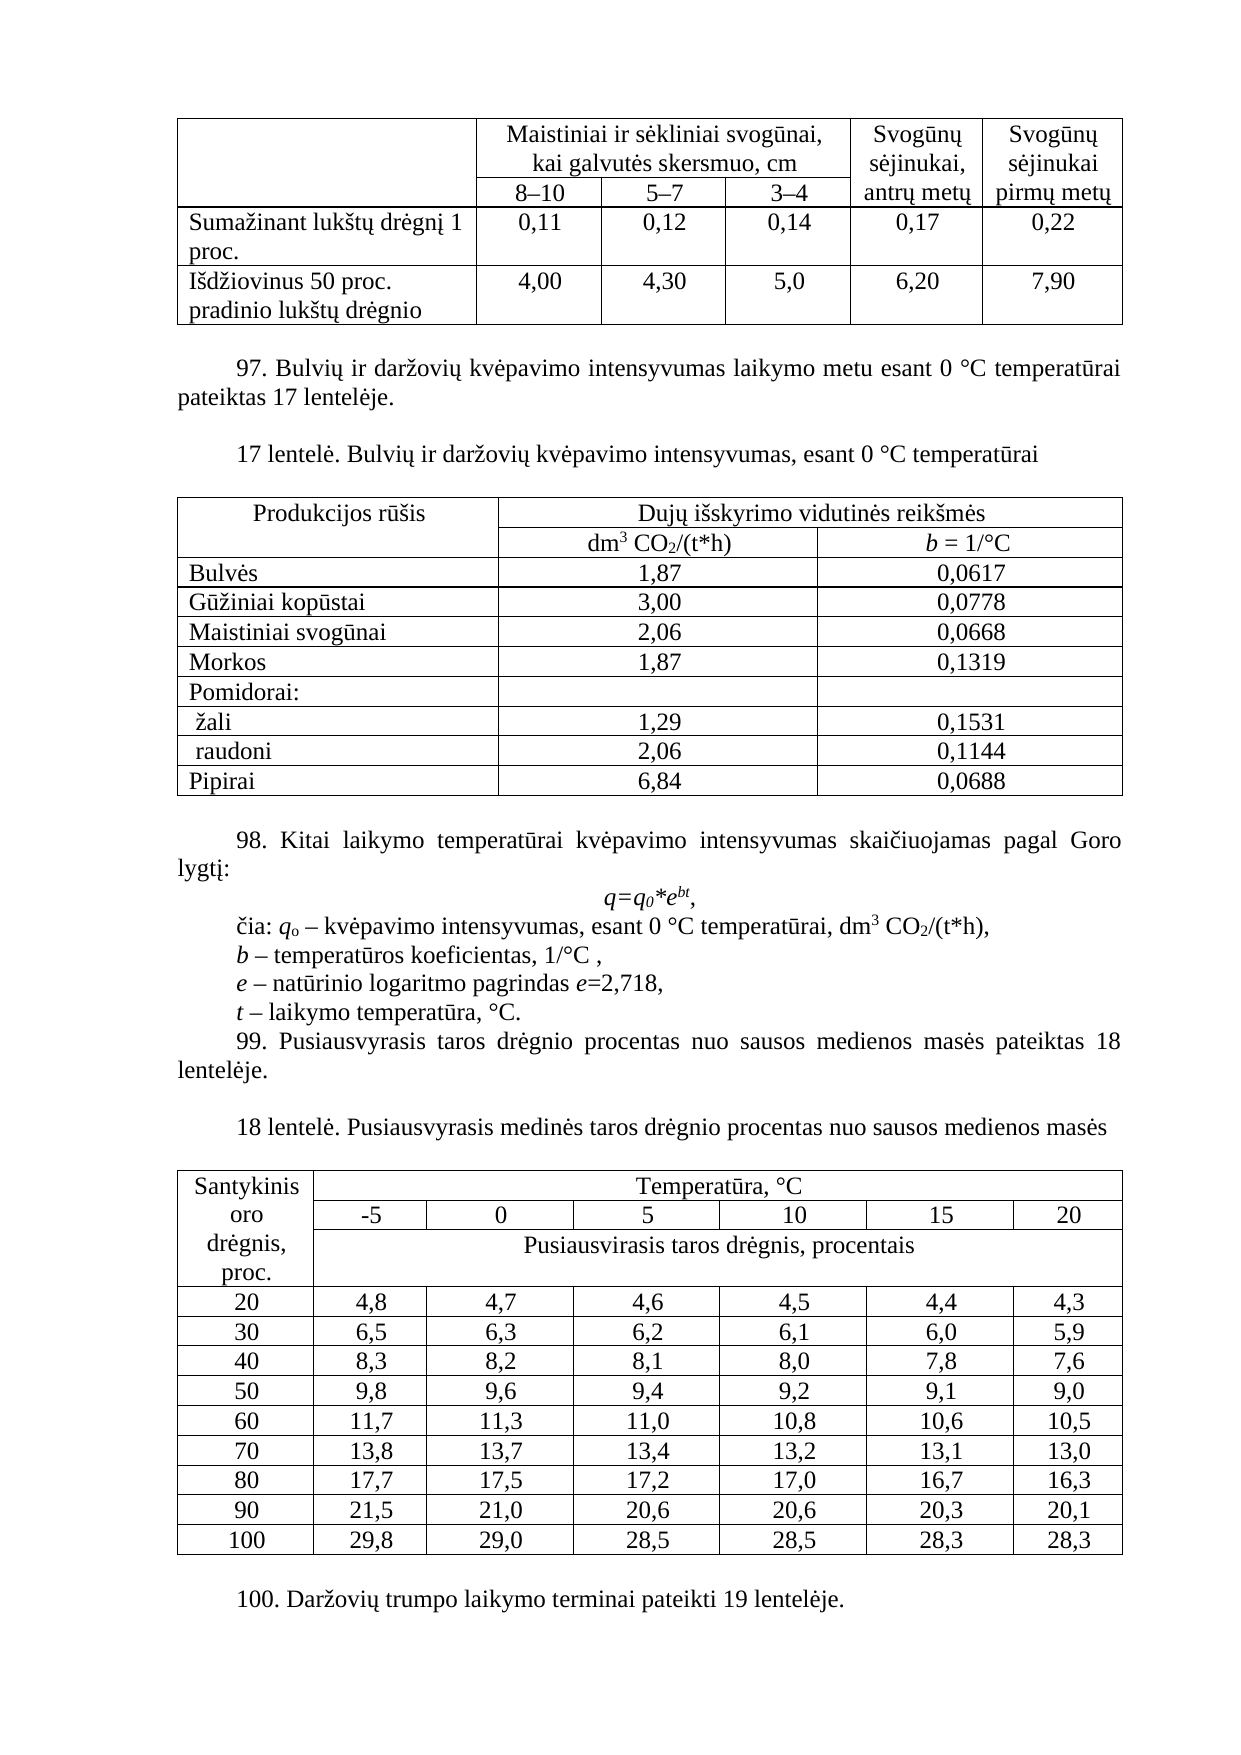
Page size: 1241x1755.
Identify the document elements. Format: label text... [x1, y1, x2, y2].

table_cell 4,30 [602, 266, 725, 323]
text t – laikymo temperatūra, °C. [177, 997, 1122, 1026]
table_cell Svogūnų sėjinukai, antrų metų [851, 119, 982, 206]
table_cell 7,8 [867, 1346, 1013, 1375]
table_cell 50 [178, 1376, 313, 1405]
table_cell 10,8 [720, 1406, 866, 1435]
table_header [178, 119, 476, 206]
table_cell 0 [427, 1201, 573, 1229]
table_cell 6,3 [427, 1317, 573, 1345]
table_cell 0,22 [983, 208, 1122, 265]
table_cell 17,2 [574, 1466, 719, 1494]
table_cell 9,8 [314, 1376, 426, 1405]
table_cell 100 [178, 1525, 313, 1554]
table_cell 1,29 [499, 707, 817, 735]
table_cell 11,0 [574, 1406, 719, 1435]
table_cell b = 1/°C [818, 528, 1122, 557]
table_header Santykinis oro drėgnis, proc. [178, 1171, 313, 1286]
text 18 lentelė. Pusiausvyrasis medinės taros drėgnio procentas nuo sausos medienos masės [177, 1112, 1122, 1141]
table_cell 13,7 [427, 1436, 573, 1464]
table_cell 11,7 [314, 1406, 426, 1435]
table_header Temperatūra, °C [314, 1171, 1122, 1199]
table_cell 0,1144 [818, 736, 1122, 765]
table_cell 20 [178, 1287, 313, 1316]
table_cell 11,3 [427, 1406, 573, 1435]
table_cell 9,2 [720, 1376, 866, 1405]
table_cell 5 [574, 1201, 719, 1229]
table_cell 8,1 [574, 1346, 719, 1375]
table_cell 6,2 [574, 1317, 719, 1345]
table_cell 20,6 [720, 1495, 866, 1524]
table_cell 4,7 [427, 1287, 573, 1316]
table_cell 7,6 [1014, 1346, 1122, 1375]
table_cell 4,5 [720, 1287, 866, 1316]
table_cell 30 [178, 1317, 313, 1345]
table_cell 6,5 [314, 1317, 426, 1345]
table_cell 20,3 [867, 1495, 1013, 1524]
table_cell [499, 677, 817, 706]
table_cell 15 [867, 1201, 1013, 1229]
table_cell 0,1531 [818, 707, 1122, 735]
table_cell 3–4 [726, 178, 850, 206]
table_cell 10,6 [867, 1406, 1013, 1435]
table_cell 13,1 [867, 1436, 1013, 1464]
table_cell 2,06 [499, 617, 817, 646]
table_cell 5,0 [726, 266, 850, 323]
table_cell 2,06 [499, 736, 817, 765]
text 99. Pusiausvyrasis taros drėgnio procentas nuo sausos medienos masės pateiktas 18 lentelėje. [177, 1026, 1122, 1083]
table_cell dm3 CO2/(t*h) [499, 528, 817, 557]
table_cell raudoni [178, 736, 498, 765]
table_cell 90 [178, 1495, 313, 1524]
table_cell 5,9 [1014, 1317, 1122, 1345]
table_cell 17,7 [314, 1466, 426, 1494]
table_cell 0,1319 [818, 647, 1122, 676]
table_cell 70 [178, 1436, 313, 1464]
table_cell Pipirai [178, 766, 498, 795]
table_cell 13,0 [1014, 1436, 1122, 1464]
table_cell 4,6 [574, 1287, 719, 1316]
table_cell 13,2 [720, 1436, 866, 1464]
table_cell 28,5 [574, 1525, 719, 1554]
text 97. Bulvių ir daržovių kvėpavimo intensyvumas laikymo metu esant 0 °C temperatūrai pateiktas 17 lentelėje. [177, 353, 1122, 411]
table_cell 9,0 [1014, 1376, 1122, 1405]
table_cell 1,87 [499, 647, 817, 676]
table_header Produkcijos rūšis [178, 498, 498, 557]
table_cell 0,0688 [818, 766, 1122, 795]
table_cell 6,84 [499, 766, 817, 795]
table_cell 8–10 [477, 178, 601, 206]
table_cell 28,3 [1014, 1525, 1122, 1554]
table_cell Išdžiovinus 50 proc. pradinio lukštų drėgnio [178, 266, 476, 323]
table_cell 28,5 [720, 1525, 866, 1554]
table_cell 4,3 [1014, 1287, 1122, 1316]
table_cell Sumažinant lukštų drėgnį 1 proc. [178, 208, 476, 265]
table_cell Pomidorai: [178, 677, 498, 706]
table_cell 3,00 [499, 588, 817, 616]
table_cell 4,4 [867, 1287, 1013, 1316]
table_cell 16,3 [1014, 1466, 1122, 1494]
text b – temperatūros koeficientas, 1/°C , [177, 940, 1122, 968]
text 98. Kitai laikymo temperatūrai kvėpavimo intensyvumas skaičiuojamas pagal Goro lygtį: [177, 825, 1122, 882]
table_cell 0,17 [851, 208, 982, 265]
text 17 lentelė. Bulvių ir daržovių kvėpavimo intensyvumas, esant 0 °C temperatūrai [177, 439, 1122, 468]
table_cell 21,5 [314, 1495, 426, 1524]
table_header Dujų išskyrimo vidutinės reikšmės [499, 498, 1122, 527]
table_cell žali [178, 707, 498, 735]
text 100. Daržovių trumpo laikymo terminai pateikti 19 lentelėje. [177, 1584, 1122, 1612]
table_cell 29,8 [314, 1525, 426, 1554]
table_cell 8,0 [720, 1346, 866, 1375]
table_cell Bulvės [178, 558, 498, 586]
table_cell 9,6 [427, 1376, 573, 1405]
table_cell 17,5 [427, 1466, 573, 1494]
table_cell 21,0 [427, 1495, 573, 1524]
table_cell 10 [720, 1201, 866, 1229]
table_cell 4,00 [477, 266, 601, 323]
table_cell 0,0668 [818, 617, 1122, 646]
table_cell 8,3 [314, 1346, 426, 1375]
table_cell 0,12 [602, 208, 725, 265]
table_cell 9,1 [867, 1376, 1013, 1405]
table_cell 29,0 [427, 1525, 573, 1554]
table_cell 60 [178, 1406, 313, 1435]
table_cell Maistiniai ir sėkliniai svogūnai, kai galvutės skersmuo, cm [477, 119, 850, 177]
table_cell 0,14 [726, 208, 850, 265]
table_cell 13,8 [314, 1436, 426, 1464]
table_cell 20 [1014, 1201, 1122, 1229]
text e – natūrinio logaritmo pagrindas e=2,718, [177, 968, 1122, 997]
table_cell 10,5 [1014, 1406, 1122, 1435]
table_cell 20,1 [1014, 1495, 1122, 1524]
table_cell 20,6 [574, 1495, 719, 1524]
table_cell Gūžiniai kopūstai [178, 588, 498, 616]
table_cell Maistiniai svogūnai [178, 617, 498, 646]
table_cell 13,4 [574, 1436, 719, 1464]
table_cell 28,3 [867, 1525, 1013, 1554]
table_cell 6,0 [867, 1317, 1013, 1345]
table_cell 40 [178, 1346, 313, 1375]
table_cell 80 [178, 1466, 313, 1494]
text q=q0*ebt, [177, 882, 1122, 911]
table_cell 0,0778 [818, 588, 1122, 616]
table_cell Morkos [178, 647, 498, 676]
table_cell 0,0617 [818, 558, 1122, 586]
table_cell 6,20 [851, 266, 982, 323]
table_cell 17,0 [720, 1466, 866, 1494]
table_cell 5–7 [602, 178, 725, 206]
table_cell -5 [314, 1201, 426, 1229]
table_cell [818, 677, 1122, 706]
table_cell 4,8 [314, 1287, 426, 1316]
table_cell Pusiausvirasis taros drėgnis, procentais [314, 1230, 1122, 1286]
table_cell 7,90 [983, 266, 1122, 323]
table_cell 8,2 [427, 1346, 573, 1375]
table_cell Svogūnų sėjinukai pirmų metų [983, 119, 1122, 206]
table_cell 6,1 [720, 1317, 866, 1345]
table_cell 1,87 [499, 558, 817, 586]
text čia: qo – kvėpavimo intensyvumas, esant 0 °C temperatūrai, dm3 CO2/(t*h), [177, 911, 1122, 940]
table_cell 0,11 [477, 208, 601, 265]
table_cell 9,4 [574, 1376, 719, 1405]
table_cell 16,7 [867, 1466, 1013, 1494]
